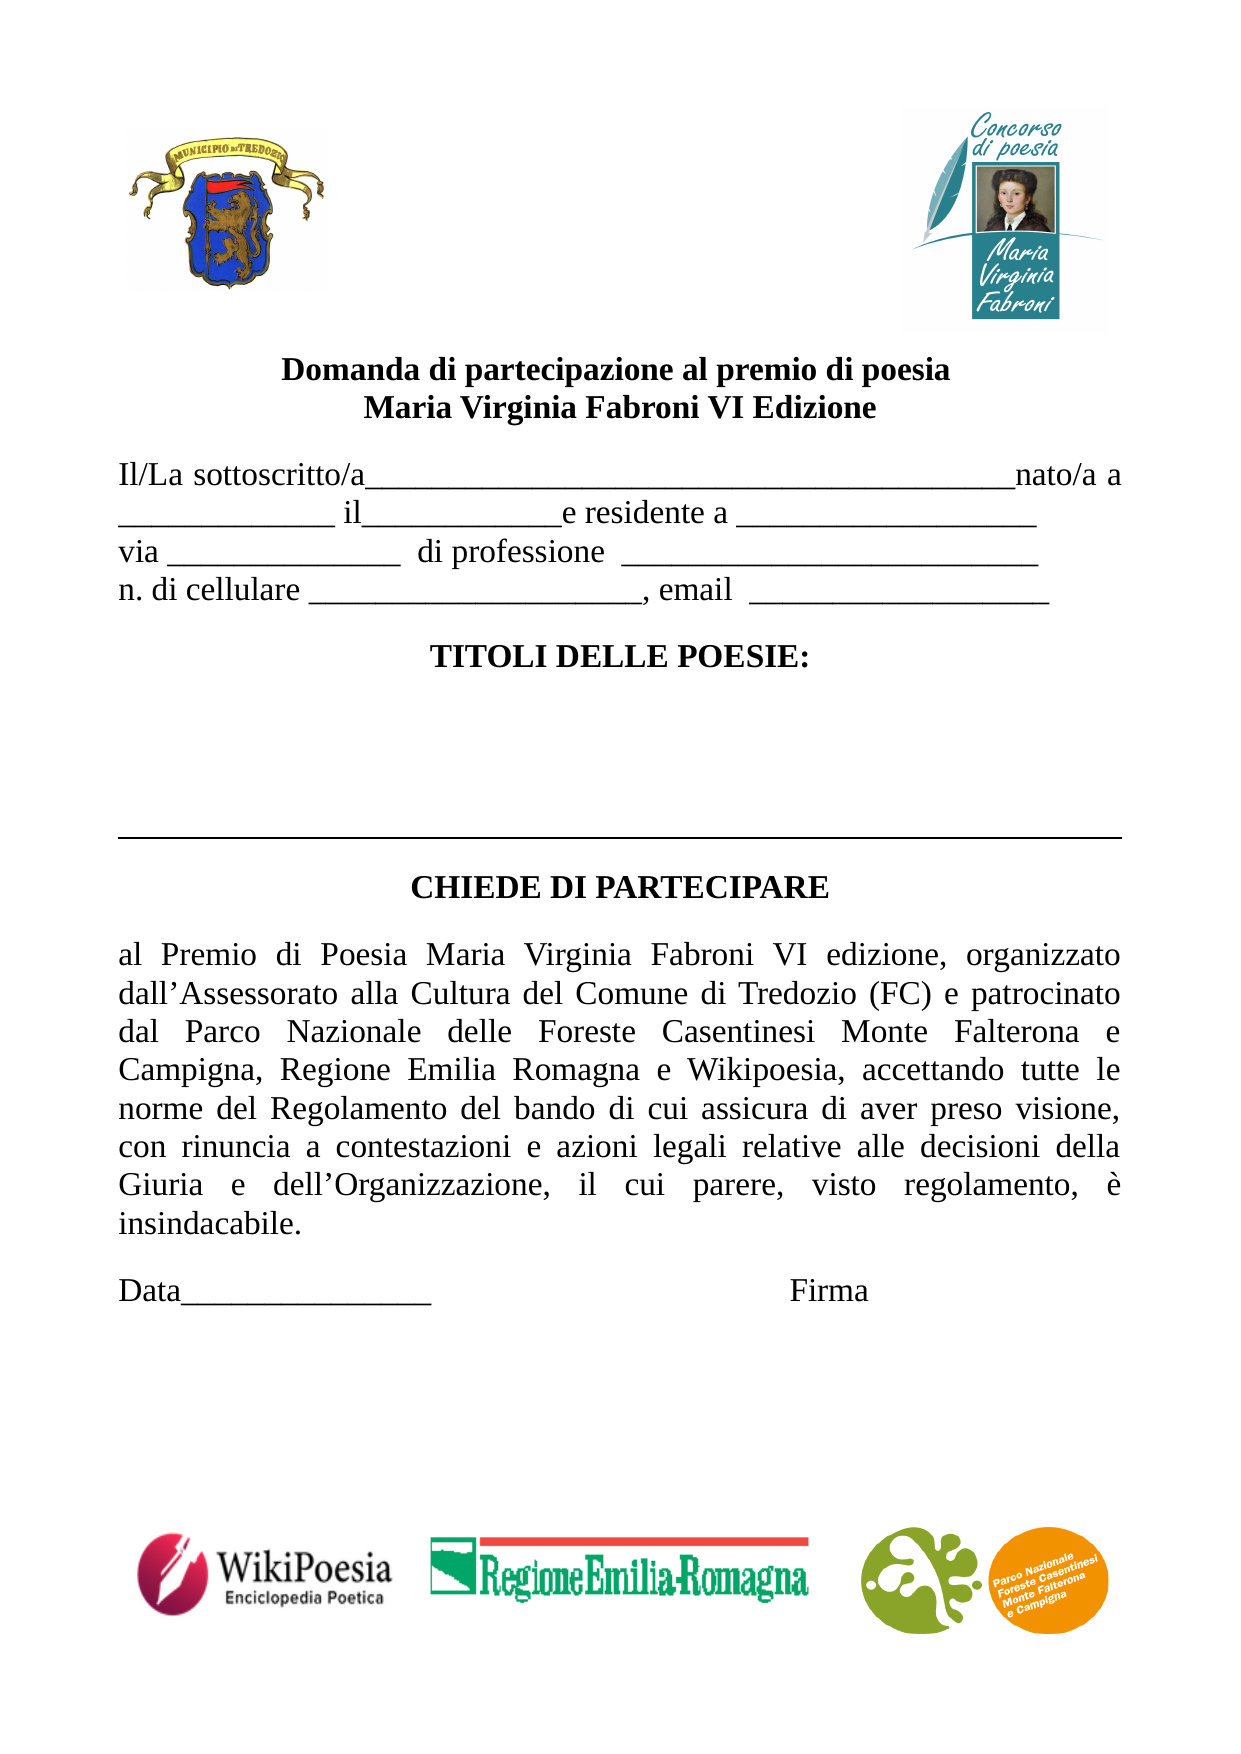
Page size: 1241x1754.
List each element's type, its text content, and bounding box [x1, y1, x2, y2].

picture [124, 128, 328, 294]
text Maria Virginia Fabroni VI Edizione [118, 387, 1122, 426]
picture [860, 1527, 1109, 1634]
text CHIEDE DI PARTECIPARE [118, 868, 1122, 906]
picture [423, 1530, 819, 1613]
text al Premio di Poesia Maria Virginia Fabroni VI edizione, organizzato dall’Assessorato alla Cultura del Comune di Tredozio (FC) e patrocinato dal Parco Nazionale delle Foreste Casentinesi Monte Falterona e Campigna, Regione Emilia Romagna e Wikipoesia, accettando tutte le norme del Regolamento del bando di cui assicura di aver preso visione, con rinuncia a contestazioni e azioni legali relative alle decisioni della Giuria e dell’Organizzazione, il cui parere, visto regolamento, è insindacabile. [118, 935, 1122, 1241]
text n. di cellulare ____________________, email __________________ [118, 569, 1122, 608]
text TITOLI DELLE POESIE: [118, 636, 1122, 675]
text via ______________ di professione _________________________ [118, 531, 1122, 569]
text Il/La sottoscritto/a_______________________________________nato/a a _____________ il____________e residente a __________________ [118, 454, 1122, 531]
picture [129, 1523, 402, 1627]
text Domanda di partecipazione al premio di poesia [118, 349, 1122, 387]
picture [901, 106, 1110, 334]
text Data_______________ Firma [118, 1270, 1122, 1308]
